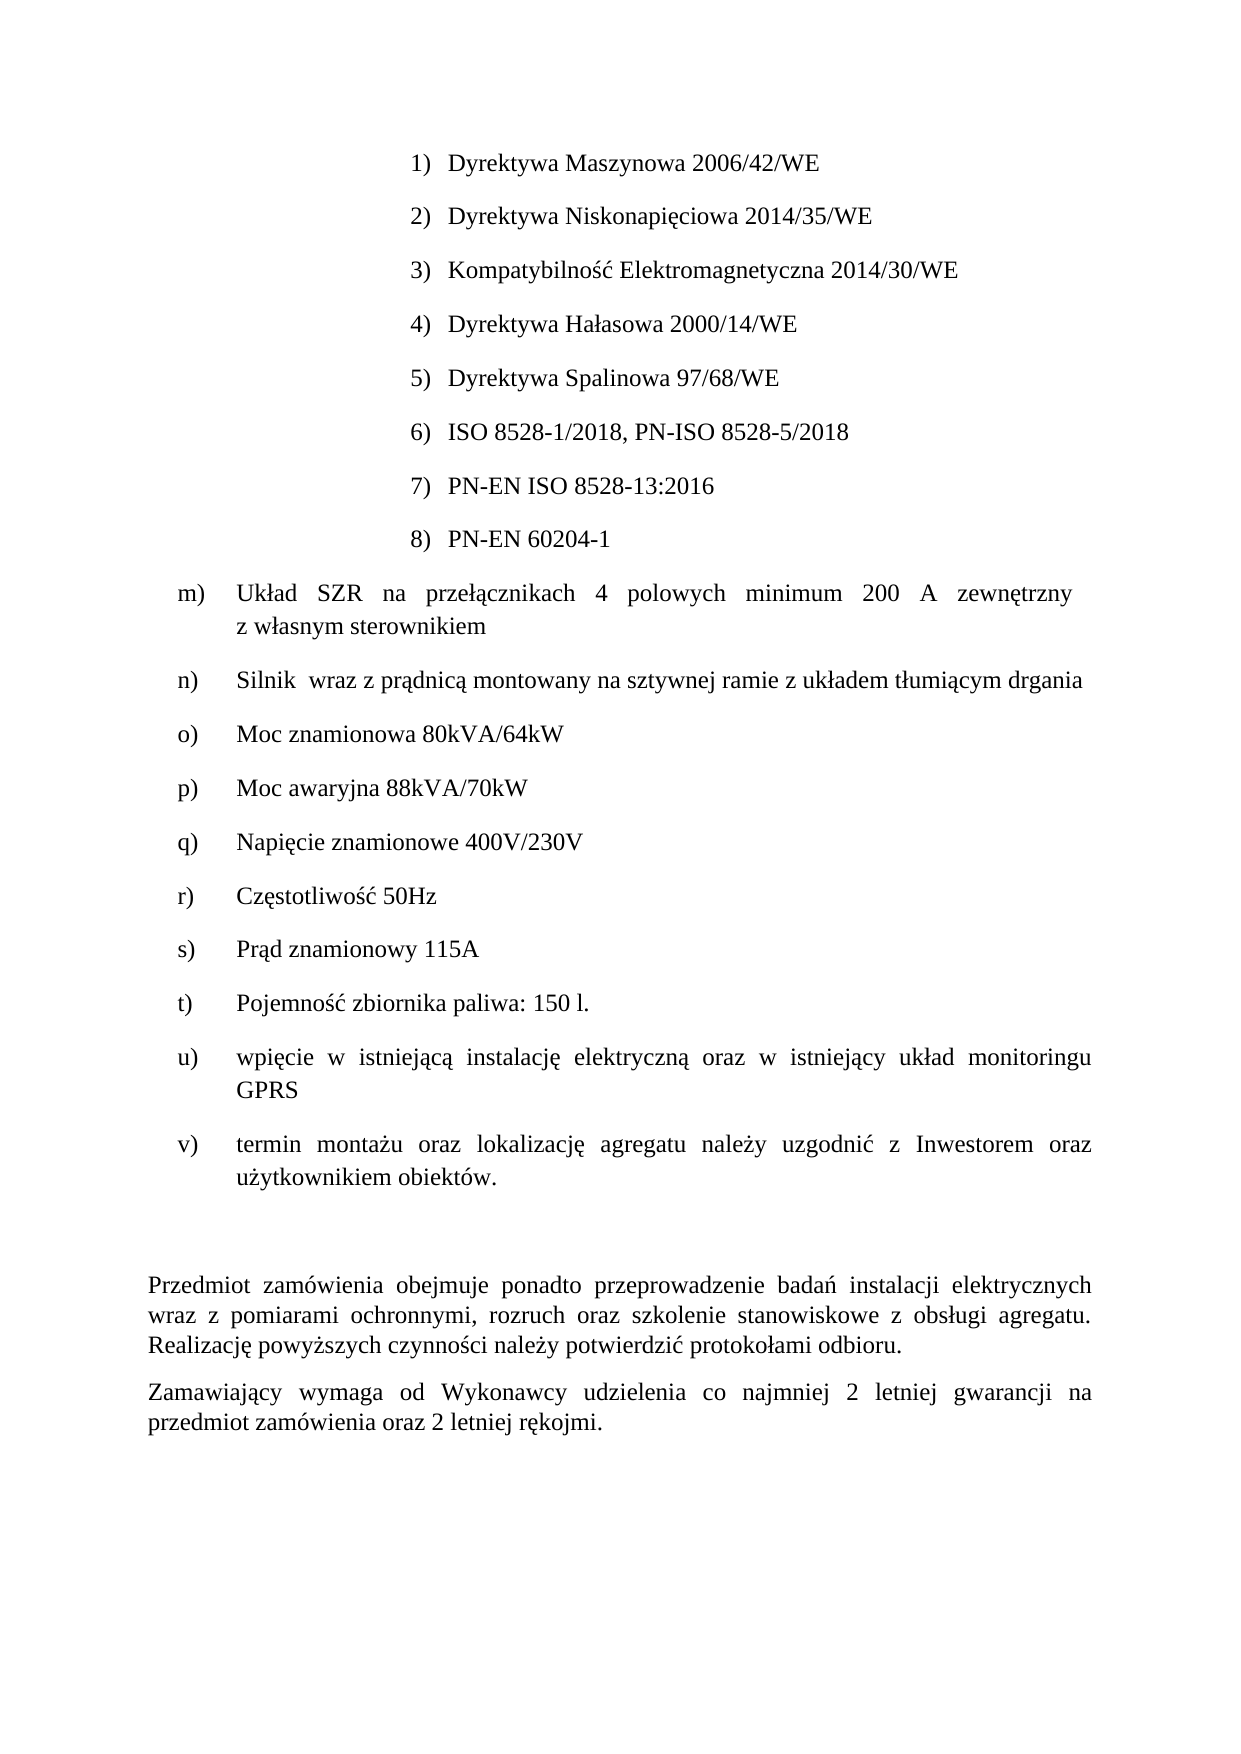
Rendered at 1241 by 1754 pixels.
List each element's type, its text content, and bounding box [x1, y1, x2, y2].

text Zamawiający wymaga od Wykonawcy udzielenia co najmniej 2 letniej gwarancji na przedmiot zamówienia oraz 2 letniej rękojmi. [148, 1377, 1093, 1436]
list Dyrektywa Niskonapięciowa 2014/35/WE [410, 201, 1093, 230]
list PN-EN 60204-1 [410, 524, 1093, 553]
list Moc awaryjna 88kVA/70kW [177, 773, 1093, 802]
list Dyrektywa Hałasowa 2000/14/WE [410, 309, 1093, 338]
list Prąd znamionowy 115A [177, 934, 1093, 963]
text Przedmiot zamówienia obejmuje ponadto przeprowadzenie badań instalacji elektrycznych wraz z pomiarami ochronnymi, rozruch oraz szkolenie stanowiskowe z obsługi agregatu. Realizację powyższych czynności należy potwierdzić protokołami odbioru. [148, 1270, 1093, 1359]
list Moc znamionowa 80kVA/64kW [177, 719, 1093, 748]
list Dyrektywa Maszynowa 2006/42/WE [410, 148, 1093, 176]
list PN-EN ISO 8528-13:2016 [410, 471, 1093, 499]
list Częstotliwość 50Hz [177, 881, 1093, 909]
list Napięcie znamionowe 400V/230V [177, 827, 1093, 856]
list Pojemność zbiornika paliwa: 150 l. [177, 988, 1093, 1017]
list termin montażu oraz lokalizację agregatu należy uzgodnić z Inwestorem oraz użytkownikiem obiektów. [177, 1129, 1093, 1191]
list wpięcie w istniejącą instalację elektryczną oraz w istniejący układ monitoringu GPRS [177, 1042, 1093, 1104]
list Dyrektywa Spalinowa 97/68/WE [410, 363, 1093, 392]
list Kompatybilność Elektromagnetyczna 2014/30/WE [410, 255, 1093, 284]
list ISO 8528-1/2018, PN-ISO 8528-5/2018 [410, 417, 1093, 446]
list Silnik wraz z prądnicą montowany na sztywnej ramie z układem tłumiącym drgania [177, 665, 1093, 694]
list Układ SZR na przełącznikach 4 polowych minimum 200 A zewnętrzny z własnym sterownikiem [177, 578, 1093, 640]
